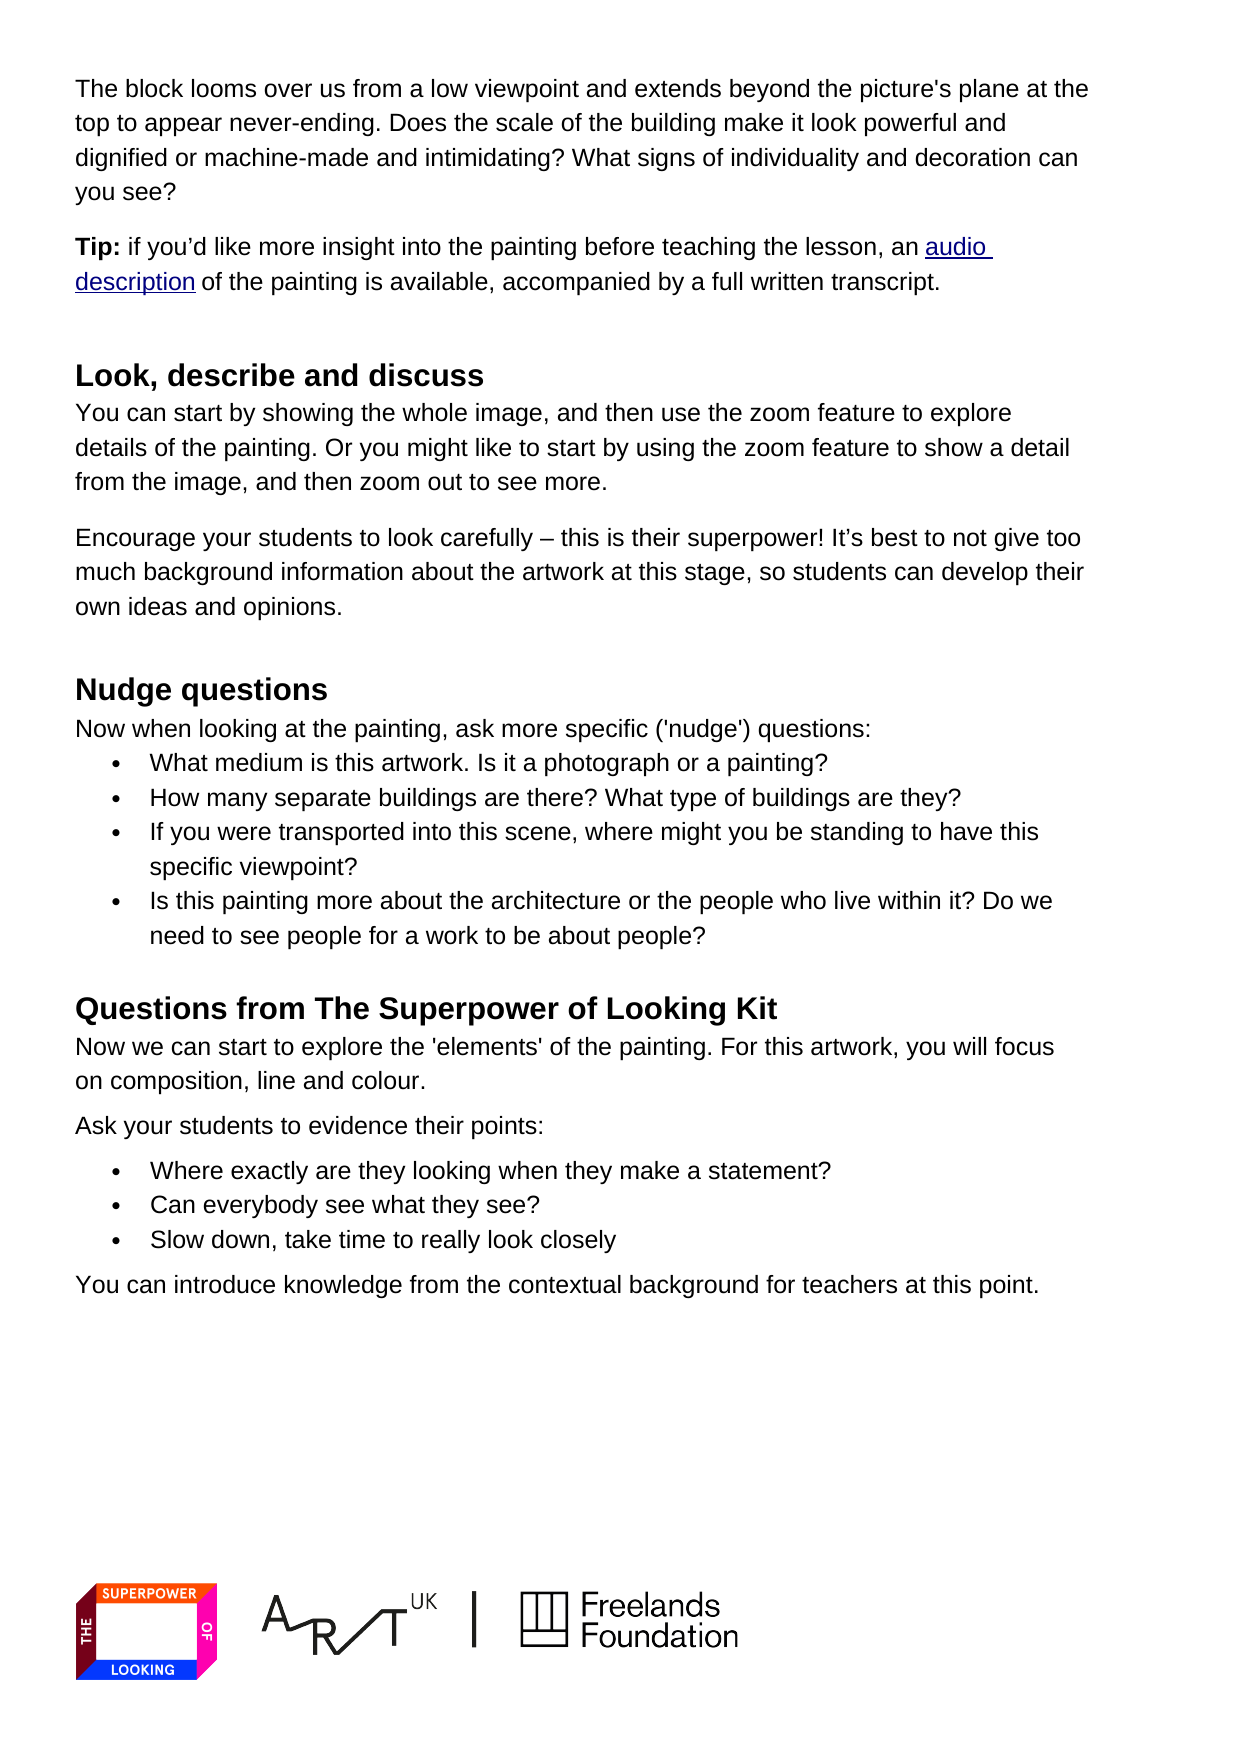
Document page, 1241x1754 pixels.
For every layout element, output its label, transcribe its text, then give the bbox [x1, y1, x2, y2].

text Now when looking at the painting, ask more specific ('nudge') questions: [75, 714, 1090, 743]
list How many separate buildings are there? What type of buildings are they? [112, 783, 1090, 812]
text Look, describe and discuss You can start by showing the whole image, and then use the zoom feature to explore details of the painting. Or you might like to start by using the zoom feature to show a detail from the image, and then zoom out to see more. [75, 357, 1090, 496]
list Where exactly are they looking when they make a statement? [112, 1156, 1090, 1184]
list Can everybody see what they see? [112, 1190, 1090, 1219]
text Questions from The Superpower of Looking Kit Now we can start to explore the 'elements' of the painting. For this artwork, you will focus on composition, line and colour. [75, 990, 1090, 1095]
text Nudge questions [75, 671, 1090, 707]
text Tip: if you’d like more insight into the painting before teaching the lesson, an audio description of the painting is available, accompanied by a full written transcript. [75, 232, 1090, 296]
text The block looms over us from a low viewpoint and extends beyond the picture's plane at the top to appear never-ending. Does the scale of the building make it look powerful and dignified or machine-made and intimidating? What signs of individuality and decoration can you see? [75, 73, 1090, 206]
list If you were transported into this scene, where might you be standing to have this specific viewpoint? [112, 817, 1090, 881]
list What medium is this artwork. Is it a photograph or a painting? [112, 748, 1090, 777]
text Ask your students to evidence their points: [75, 1111, 1090, 1139]
list Slow down, take time to really look closely [112, 1225, 1090, 1253]
list Is this painting more about the architecture or the people who live within it? Do we need to see people for a work to be about people? [112, 886, 1090, 949]
text You can introduce knowledge from the contextual background for teachers at this point. [75, 1269, 1090, 1298]
text Encourage your students to look carefully – this is their superpower! It’s best to not give too much background information about the artwork at this stage, so students can develop their own ideas and opinions. [75, 522, 1090, 620]
